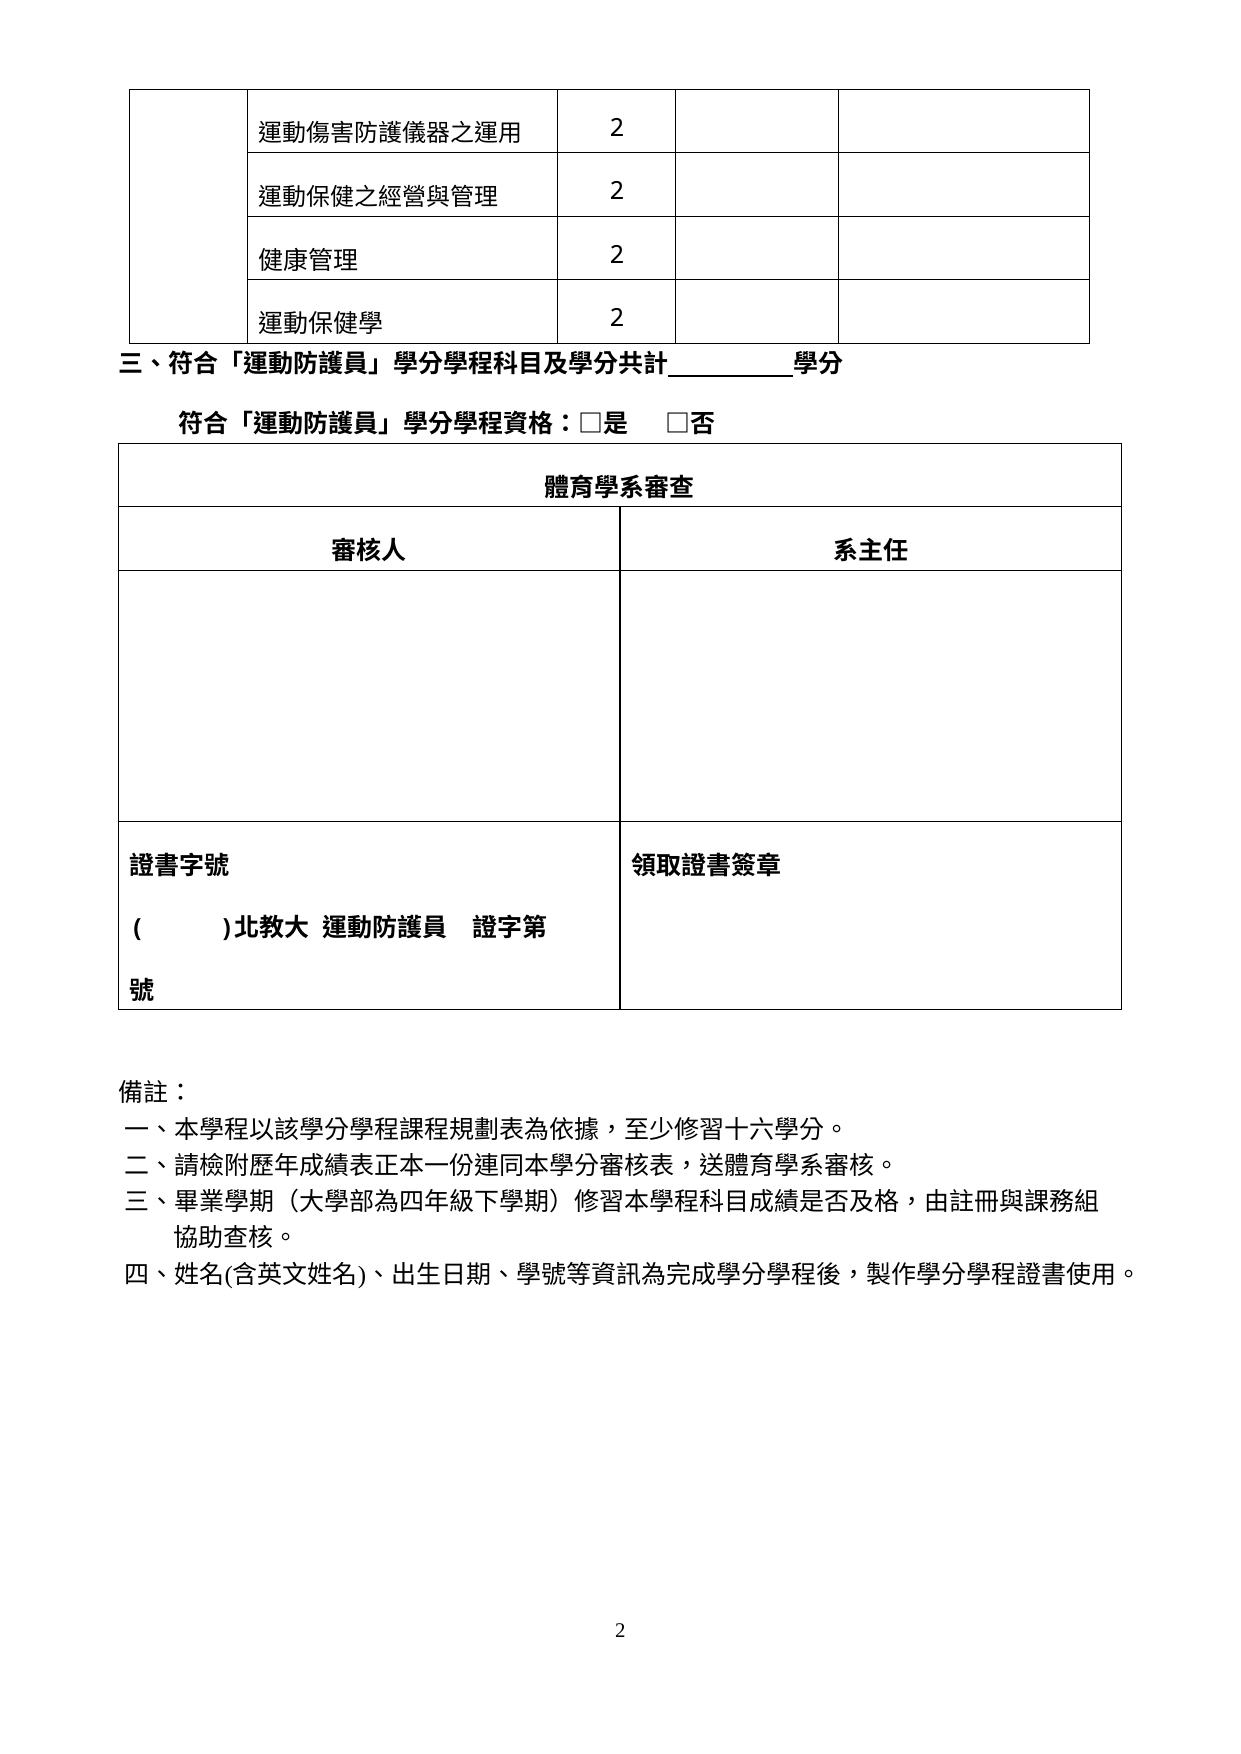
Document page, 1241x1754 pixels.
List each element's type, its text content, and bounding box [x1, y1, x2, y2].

table_cell [839, 153, 1089, 216]
text 一、本學程以該學分學程課程規劃表為依據，至少修習十六學分。 [118, 1109, 1122, 1145]
table_cell 證書字號 ( )北教大 運動防護員 證字第 號 [119, 822, 619, 1009]
table_cell 領取證書簽章 [621, 822, 1121, 1009]
table_cell 健康管理 [248, 217, 557, 279]
text 四、姓名(含英文姓名)、出生日期、學號等資訊為完成學分學程後，製作學分學程證書使用。 [118, 1254, 1122, 1290]
text 三、符合「運動防護員」學分學程科目及學分共計 學分 [118, 344, 1122, 380]
table_cell 運動傷害防護儀器之運用 [248, 90, 557, 152]
table_cell 運動保健之經營與管理 [248, 153, 557, 216]
text 符合「運動防護員」學分學程資格：□是 □否 [118, 380, 1122, 443]
text 三、畢業學期（大學部為四年級下學期）修習本學程科目成績是否及格，由註冊與課務組協助查核。 [118, 1182, 1122, 1254]
table_cell 2 [558, 90, 675, 152]
text 二、請檢附歷年成績表正本一份連同本學分審核表，送體育學系審核。 [118, 1145, 1122, 1182]
table_cell [676, 280, 838, 343]
table_cell [130, 90, 247, 343]
table_cell 2 [558, 280, 675, 343]
table_cell [119, 571, 619, 821]
table_cell [839, 280, 1089, 343]
table_cell 審核人 [119, 507, 619, 570]
table_cell [676, 217, 838, 279]
table_header 體育學系審查 [119, 444, 1121, 506]
text 備註： [118, 1073, 1122, 1109]
table_cell 2 [558, 217, 675, 279]
table_cell [839, 217, 1089, 279]
table_cell 系主任 [621, 507, 1121, 570]
table_cell [839, 90, 1089, 152]
table_cell 2 [558, 153, 675, 216]
table_cell [621, 571, 1121, 821]
table_cell 運動保健學 [248, 280, 557, 343]
table_cell [676, 153, 838, 216]
table_cell [676, 90, 838, 152]
